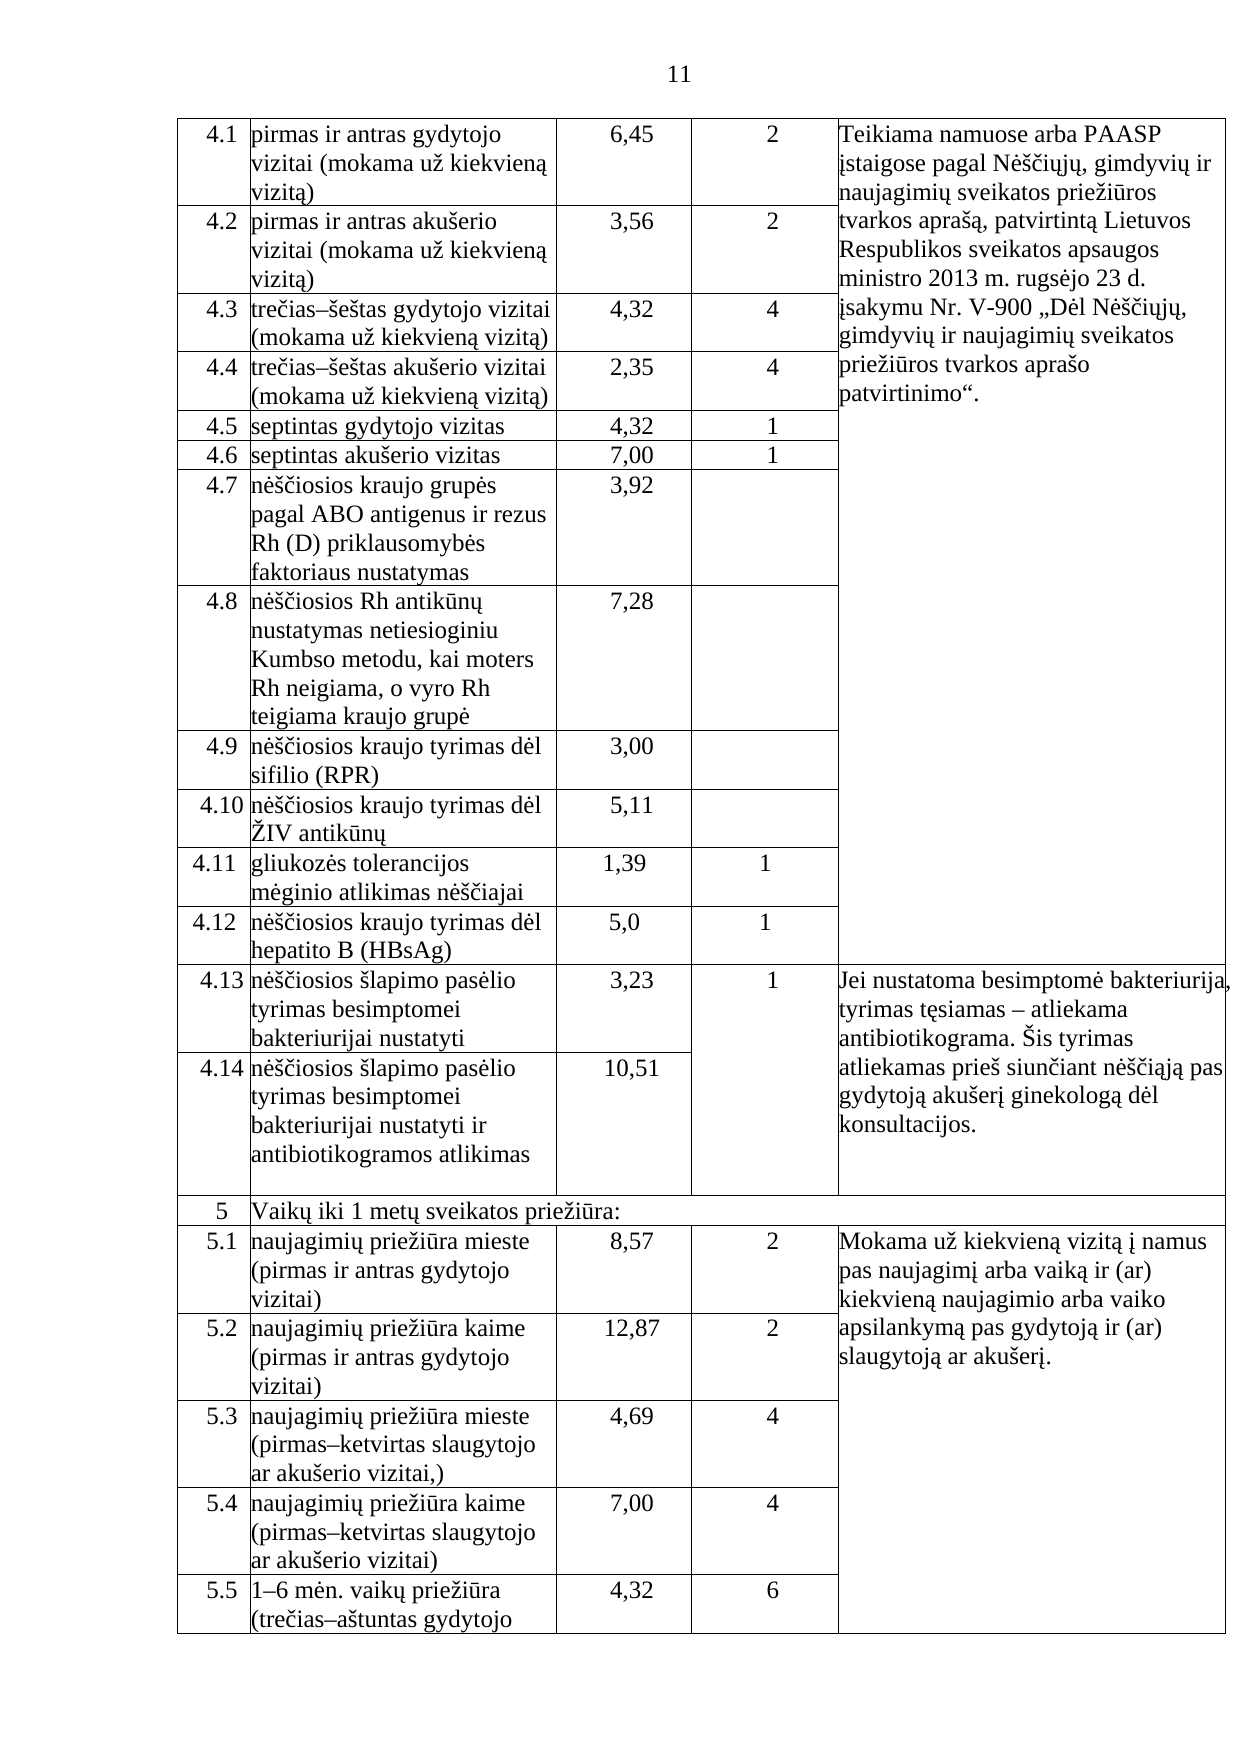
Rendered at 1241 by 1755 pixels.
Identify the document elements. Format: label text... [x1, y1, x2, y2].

table_cell 4.2 [178, 206, 250, 293]
table_cell 7,28 [557, 586, 691, 730]
table_cell 4.7 [178, 470, 250, 585]
table_cell 4.3 [178, 294, 250, 351]
table_cell naujagimių priežiūra kaime (pirmas–ketvirtas slaugytojo ar akušerio vizitai) [251, 1488, 556, 1574]
table_cell 2 [692, 1314, 838, 1400]
table_cell septintas gydytojo vizitas [251, 411, 556, 439]
table_cell naujagimių priežiūra mieste (pirmas–ketvirtas slaugytojo ar akušerio vizitai,) [251, 1401, 556, 1487]
table_cell nėščiosios kraujo tyrimas dėl hepatito B (HBsAg) [251, 907, 556, 964]
table_cell 6 [692, 1575, 838, 1633]
table_cell 4.11 [178, 848, 250, 906]
table_cell 4,32 [557, 1575, 691, 1633]
table_cell septintas akušerio vizitas [251, 441, 556, 469]
table_cell 5.4 [178, 1488, 250, 1574]
table_cell nėščiosios šlapimo pasėlio tyrimas besimptomei bakteriurijai nustatyti [251, 965, 556, 1052]
table_cell 4.12 [178, 907, 250, 964]
table_cell 4.13 [178, 965, 250, 1052]
table_cell [692, 790, 838, 847]
table_cell pirmas ir antras akušerio vizitai (mokama už kiekvieną vizitą) [251, 206, 556, 293]
table_cell 5 [178, 1196, 250, 1225]
table_cell 4,32 [557, 294, 691, 351]
table_cell nėščiosios kraujo tyrimas dėl sifilio (RPR) [251, 731, 556, 789]
table_cell 4.10 [178, 790, 250, 847]
table_cell 4 [692, 1488, 838, 1574]
table_cell 1 [692, 411, 838, 439]
table_cell 3,92 [557, 470, 691, 585]
table_cell 7,00 [557, 1488, 691, 1574]
table_cell 3,00 [557, 731, 691, 789]
table_cell 4.8 [178, 586, 250, 730]
table_cell 4.9 [178, 731, 250, 789]
table_cell 5.2 [178, 1314, 250, 1400]
table_cell 1 [692, 848, 838, 906]
table_cell 2 [692, 119, 838, 205]
table_cell 4.1 [178, 119, 250, 205]
table_cell 5,0 [557, 907, 691, 964]
table_cell 5.5 [178, 1575, 250, 1633]
table_cell [692, 731, 838, 789]
table_cell naujagimių priežiūra kaime (pirmas ir antras gydytojo vizitai) [251, 1314, 556, 1400]
table_cell [692, 586, 838, 730]
table_cell Jei nustatoma besimptomė bakteriurija, tyrimas tęsiamas – atliekama antibiotikograma. Šis tyrimas atliekamas prieš siunčiant nėščiąją pas gydytoją akušerį ginekologą dėl konsultacijos. [839, 965, 1225, 1195]
table_cell 12,87 [557, 1314, 691, 1400]
table_cell 3,23 [557, 965, 691, 1052]
table_cell 2 [692, 1226, 838, 1312]
table_cell 1 [692, 907, 838, 964]
table_cell nėščiosios kraujo tyrimas dėl ŽIV antikūnų [251, 790, 556, 847]
table_cell 4.14 [178, 1053, 250, 1195]
table_cell 4.4 [178, 352, 250, 410]
table_cell naujagimių priežiūra mieste (pirmas ir antras gydytojo vizitai) [251, 1226, 556, 1312]
table_cell 2,35 [557, 352, 691, 410]
table_cell 1 [692, 441, 838, 469]
table_cell 4,32 [557, 411, 691, 439]
table_cell 8,57 [557, 1226, 691, 1312]
table_cell trečias–šeštas gydytojo vizitai (mokama už kiekvieną vizitą) [251, 294, 556, 351]
table_cell 4.5 [178, 411, 250, 439]
table_cell gliukozės tolerancijos mėginio atlikimas nėščiajai [251, 848, 556, 906]
table_cell 4 [692, 352, 838, 410]
table_cell 4,69 [557, 1401, 691, 1487]
table_cell nėščiosios kraujo grupės pagal ABO antigenus ir rezus Rh (D) priklausomybės faktoriaus nustatymas [251, 470, 556, 585]
table_cell 2 [692, 206, 838, 293]
table_cell nėščiosios Rh antikūnų nustatymas netiesioginiu Kumbso metodu, kai moters Rh neigiama, o vyro Rh teigiama kraujo grupė [251, 586, 556, 730]
table_cell 4 [692, 294, 838, 351]
table_cell 5.3 [178, 1401, 250, 1487]
table_cell 1 [692, 965, 838, 1195]
table_cell 3,56 [557, 206, 691, 293]
table_cell 5,11 [557, 790, 691, 847]
table_cell pirmas ir antras gydytojo vizitai (mokama už kiekvieną vizitą) [251, 119, 556, 205]
table_cell 1–6 mėn. vaikų priežiūra (trečias–aštuntas gydytojo [251, 1575, 556, 1633]
table_cell 10,51 [557, 1053, 691, 1195]
table_cell 1,39 [557, 848, 691, 906]
table_cell nėščiosios šlapimo pasėlio tyrimas besimptomei bakteriurijai nustatyti ir antibiotikogramos atlikimas [251, 1053, 556, 1195]
table_cell 4.6 [178, 441, 250, 469]
table_cell 6,45 [557, 119, 691, 205]
table_cell Mokama už kiekvieną vizitą į namus pas naujagimį arba vaiką ir (ar) kiekvieną naujagimio arba vaiko apsilankymą pas gydytoją ir (ar) slaugytoją ar akušerį. [839, 1226, 1225, 1633]
table_cell trečias–šeštas akušerio vizitai (mokama už kiekvieną vizitą) [251, 352, 556, 410]
table_cell 7,00 [557, 441, 691, 469]
table_cell 4 [692, 1401, 838, 1487]
table_cell [692, 470, 838, 585]
table_cell Teikiama namuose arba PAASP įstaigose pagal Nėščiųjų, gimdyvių ir naujagimių sveikatos priežiūros tvarkos aprašą, patvirtintą Lietuvos Respublikos sveikatos apsaugos ministro 2013 m. rugsėjo 23 d. įsakymu Nr. V-900 „Dėl Nėščiųjų, gimdyvių ir naujagimių sveikatos priežiūros tvarkos aprašo patvirtinimo“. [839, 119, 1225, 964]
table_cell Vaikų iki 1 metų sveikatos priežiūra: [251, 1196, 1225, 1225]
table_cell 5.1 [178, 1226, 250, 1312]
